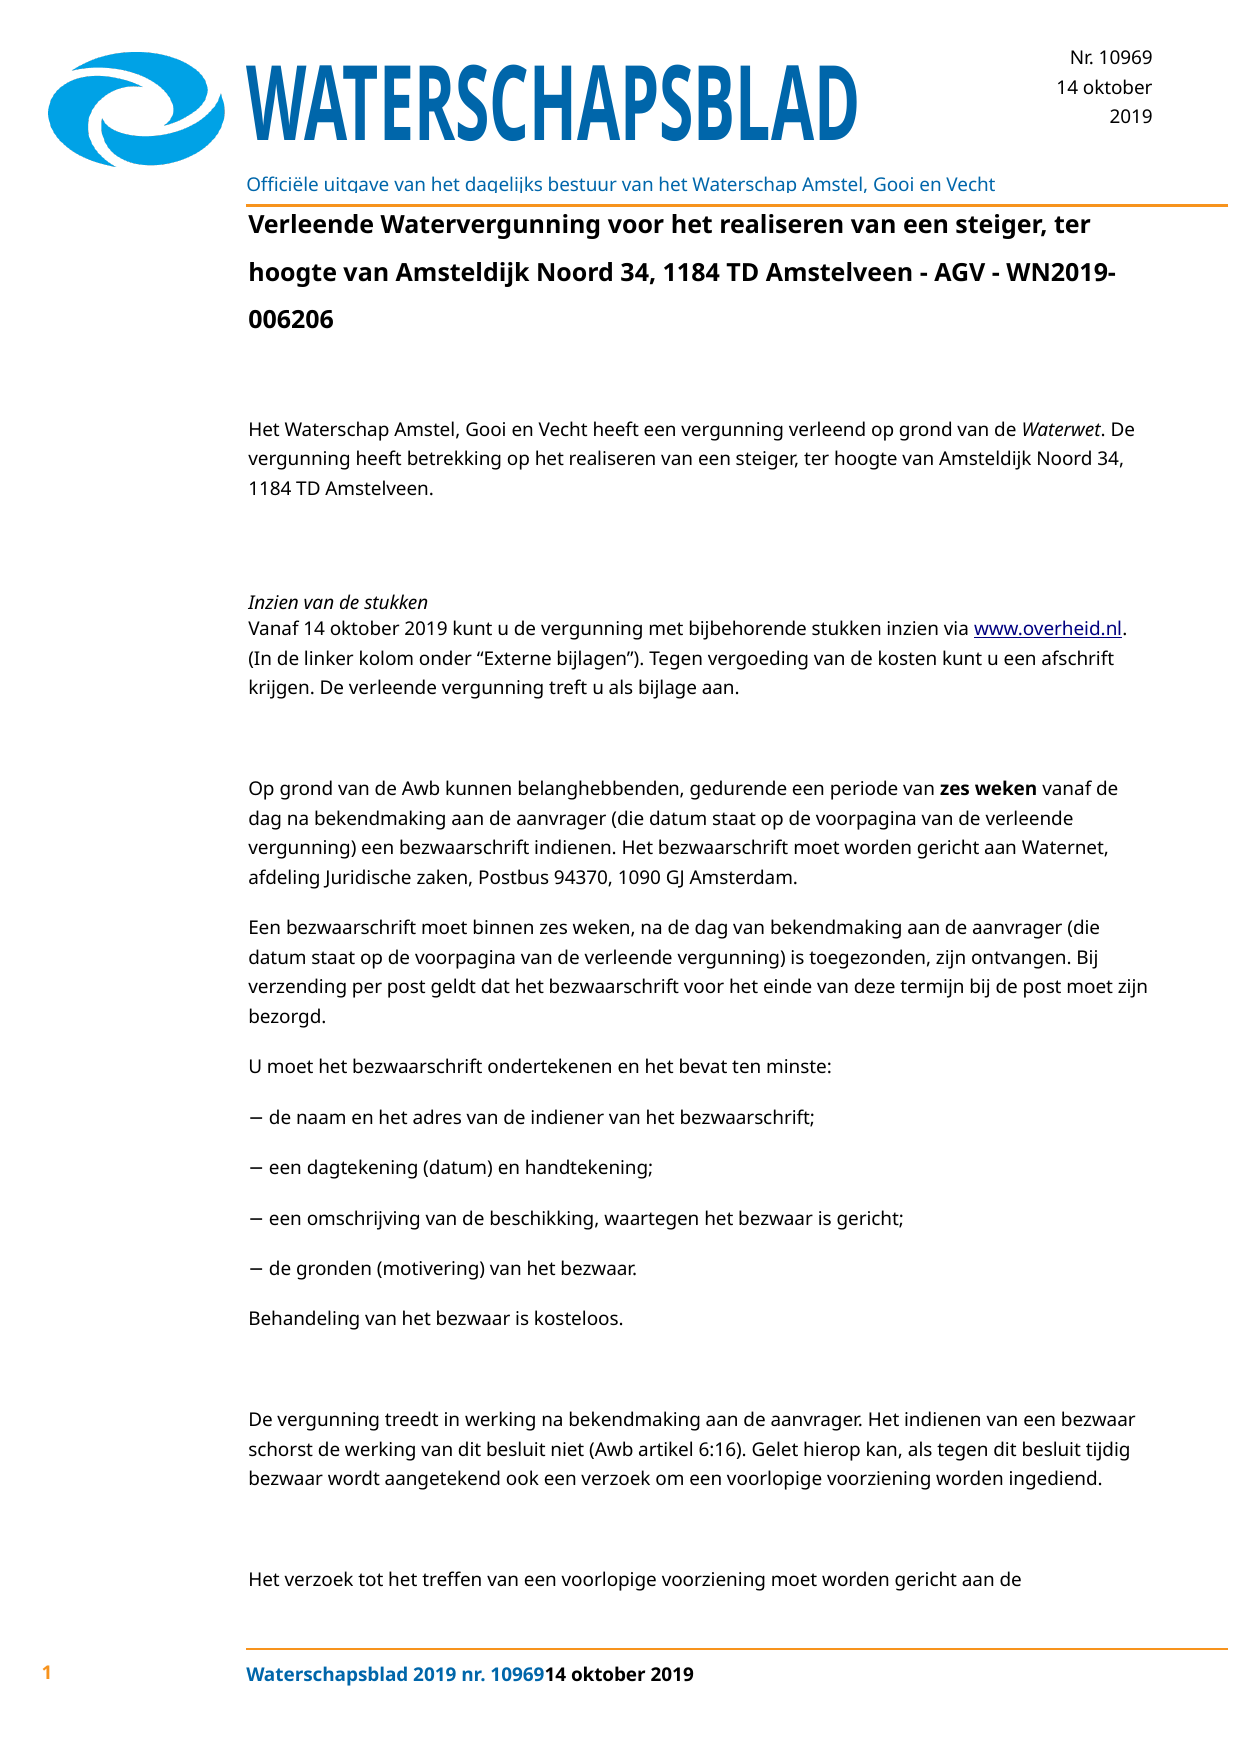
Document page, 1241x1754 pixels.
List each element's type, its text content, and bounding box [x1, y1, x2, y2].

text − de gronden (motivering) van het bezwaar. [248, 1255, 1152, 1281]
text − een dagtekening (datum) en handtekening; [248, 1154, 1152, 1180]
text Een bezwaarschrift moet binnen zes weken, na de dag van bekendmaking aan de aanvrager (die datum staat op de voorpagina van de verleende vergunning) is toegezonden, zijn ontvangen. Bij verzending per post geldt dat het bezwaarschrift voor het einde van deze termijn bij de post moet zijn bezorgd. [248, 914, 1152, 1029]
text U moet het bezwaarschrift ondertekenen en het bevat ten minste: [248, 1053, 1152, 1079]
text Inzien van de stukken [248, 589, 1152, 615]
text − de naam en het adres van de indiener van het bezwaarschrift; [248, 1104, 1152, 1130]
picture [41, 47, 231, 172]
text Verleende Watervergunning voor het realiseren van een steiger, ter hoogte van Amsteldijk Noord 34, 1184 TD Amstelveen - AGV - WN2019-006206 [248, 207, 1152, 336]
text − een omschrijving van de beschikking, waartegen het bezwaar is gericht; [248, 1205, 1152, 1231]
text Het Waterschap Amstel, Gooi en Vecht heeft een vergunning verleend op grond van de Waterwet. De vergunning heeft betrekking op het realiseren van een steiger, ter hoogte van Amsteldijk Noord 34, 1184 TD Amstelveen. [248, 416, 1152, 501]
text Behandeling van het bezwaar is kosteloos. [248, 1306, 1152, 1331]
text De vergunning treedt in werking na bekendmaking aan de aanvrager. Het indienen van een bezwaar schorst de werking van dit besluit niet (Awb artikel 6:16). Gelet hierop kan, als tegen dit besluit tijdig bezwaar wordt aangetekend ook een verzoek om een voorlopige voorziening worden ingediend. [248, 1406, 1152, 1491]
text Het verzoek tot het treffen van een voorlopige voorziening moet worden gericht aan de [248, 1566, 1152, 1592]
text Op grond van de Awb kunnen belanghebbenden, gedurende een periode van zes weken vanaf de dag na bekendmaking aan de aanvrager (die datum staat op de voorpagina van de verleende vergunning) een bezwaarschrift indienen. Het bezwaarschrift moet worden gericht aan Waternet, afdeling Juridische zaken, Postbus 94370, 1090 GJ Amsterdam. [248, 775, 1152, 890]
text Vanaf 14 oktober 2019 kunt u de vergunning met bijbehorende stukken inzien via www.overheid.nl. (In de linker kolom onder “Externe bijlagen”). Tegen vergoeding van de kosten kunt u een afschrift krijgen. De verleende vergunning treft u als bijlage aan. [248, 615, 1152, 700]
